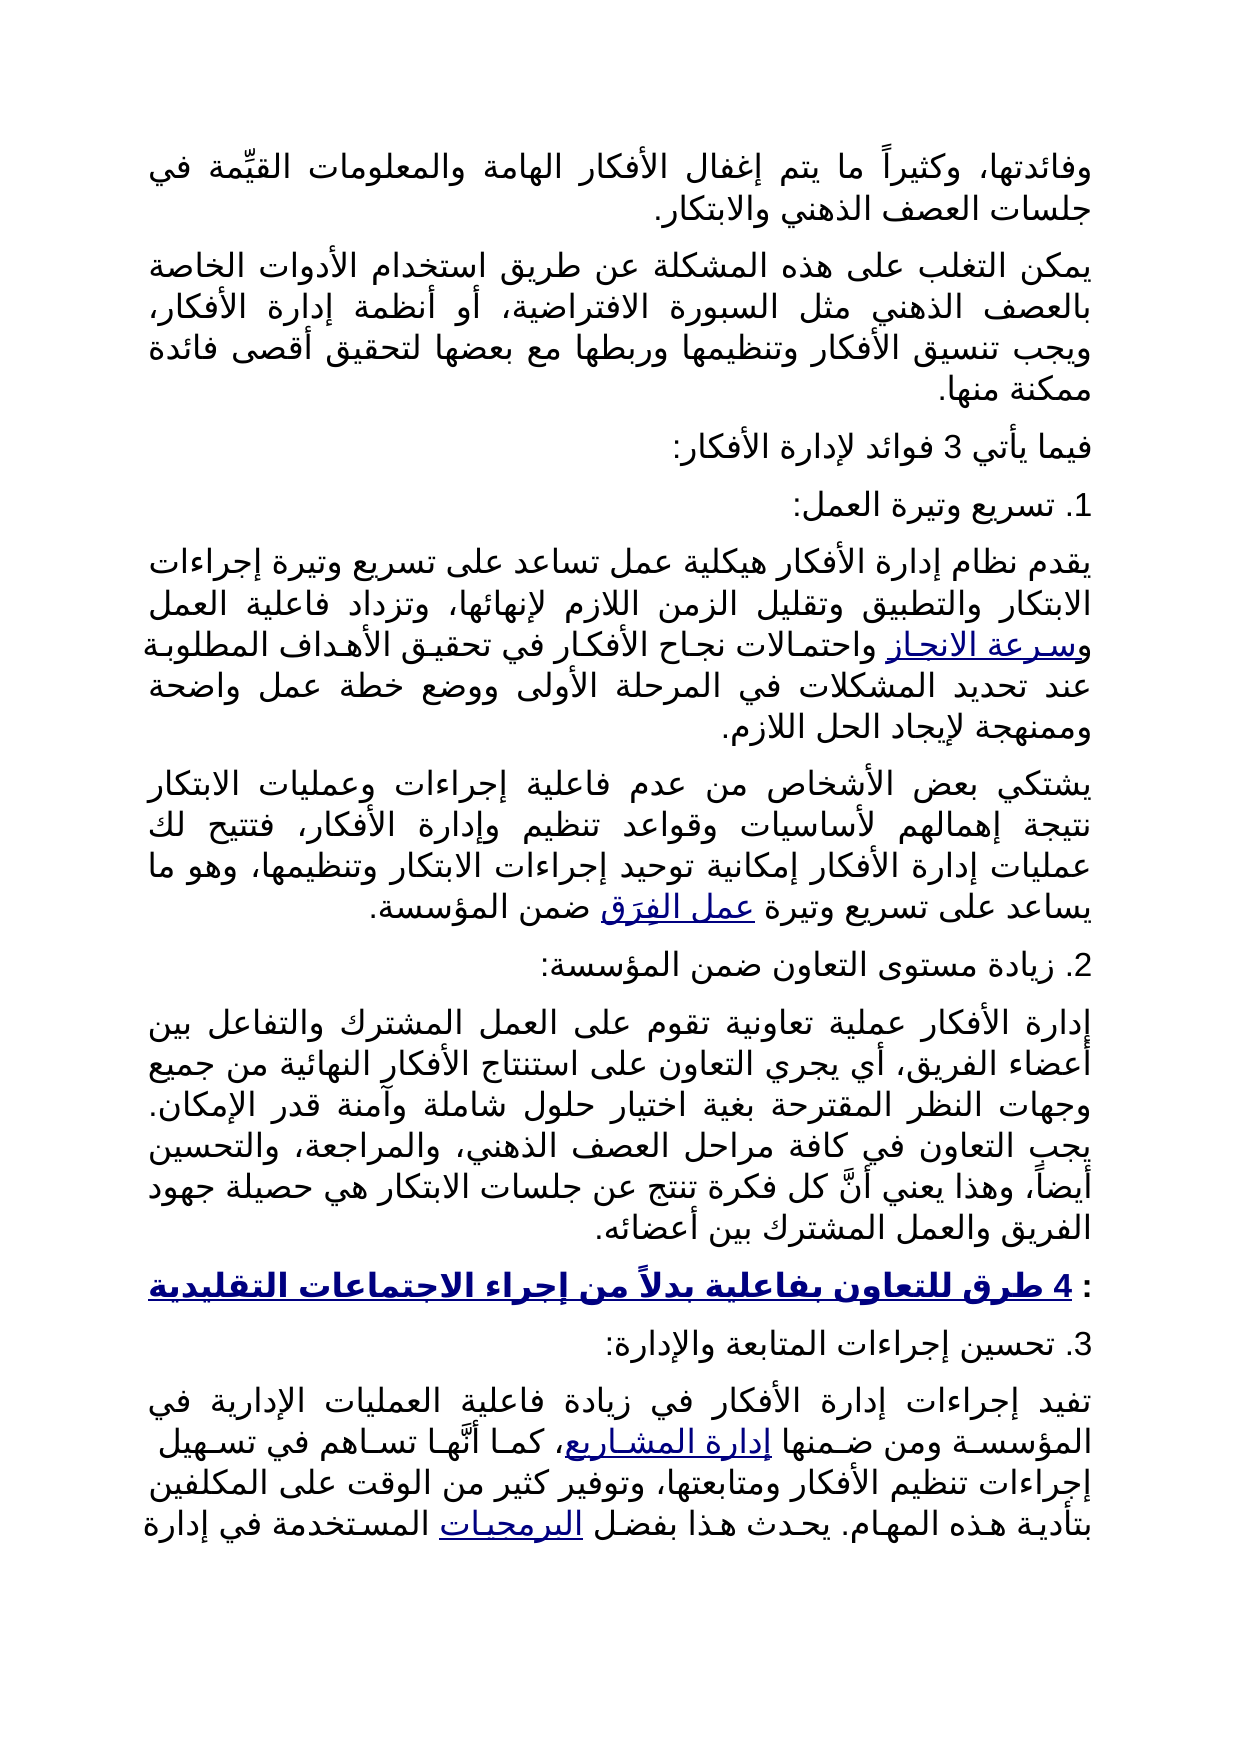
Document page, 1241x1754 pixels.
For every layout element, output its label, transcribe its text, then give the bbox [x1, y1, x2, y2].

text يمكن التغلب على هذه المشكلة عن طريق استخدام الأدوات الخاصة بالعصف الذهني مثل السبورة الافتراضية، أو أنظمة إدارة الأفكار، ويجب تنسيق الأفكار وتنظيمها وربطها مع بعضها لتحقيق أقصى فائدة ممكنة منها. [148, 246, 1093, 408]
text 2. زيادة مستوى التعاون ضمن المؤسسة: [148, 945, 1093, 984]
text 3. تحسين إجراءات المتابعة والإدارة: [148, 1324, 1093, 1362]
text يشتكي بعض الأشخاص من عدم فاعلية إجراءات وعمليات الابتكار نتيجة إهمالهم لأساسيات وقواعد تنظيم وإدارة الأفكار، فتتيح لك عمليات إدارة الأفكار إمكانية توحيد إجراءات الابتكار وتنظيمها، وهو ما يساعد على تسريع وتيرة عمل الفِرَق ضمن المؤسسة. [148, 764, 1093, 926]
text فيما يأتي 3 فوائد لإدارة الأفكار: [148, 427, 1093, 466]
text : 4 طرق للتعاون بفاعلية بدلاً من إجراء الاجتماعات التقليدية [148, 1266, 1093, 1304]
text 1. تسريع وتيرة العمل: [148, 485, 1093, 523]
text يقدم نظام إدارة الأفكار هيكلية عمل تساعد على تسريع وتيرة إجراءات الابتكار والتطبيق وتقليل الزمن اللازم لإنهائها، وتزداد فاعلية العمل وسرعة الانجاز واحتمالات نجاح الأفكار في تحقيق الأهداف المطلوبة عند تحديد المشكلات في المرحلة الأولى ووضع خطة عمل واضحة وممنهجة لإيجاد الحل اللازم. [148, 543, 1093, 745]
text إدارة الأفكار عملية تعاونية تقوم على العمل المشترك والتفاعل بين أعضاء الفريق، أي يجري التعاون على استنتاج الأفكار النهائية من جميع وجهات النظر المقترحة بغية اختيار حلول شاملة وآمنة قدر الإمكان. يجب التعاون في كافة مراحل العصف الذهني، والمراجعة، والتحسين أيضاً، وهذا يعني أنَّ كل فكرة تنتج عن جلسات الابتكار هي حصيلة جهود الفريق والعمل المشترك بين أعضائه. [148, 1003, 1093, 1247]
text يمكن تطبيق إجراءات إدارة الأفكار لحل المشكلات الطارئة المتعلقة بمستوى الأداء وفاعلية العمل في المؤسسة، وهنا بالتحديد تبرز أهميتها وفائدتها، وكثيراً ما يتم إغفال الأفكار الهامة والمعلومات القيِّمة في جلسات العصف الذهني والابتكار. [148, 148, 1093, 227]
text تفيد إجراءات إدارة الأفكار في زيادة فاعلية العمليات الإدارية في المؤسسة ومن ضمنها إدارة المشاريع، كما أنَّها تساهم في تسهيل إجراءات تنظيم الأفكار ومتابعتها، وتوفير كثير من الوقت على المكلفين بتأدية هذه المهام. يحدث هذا بفضل البرمجيات المستخدمة في إدارة الأفكار، وأنظمة الابتكار والتخزين، ويساعد توحيد إجراءات العمل على متابعة الأفكار بسهولة في كافة مراحل العملية. [148, 1381, 1093, 1543]
